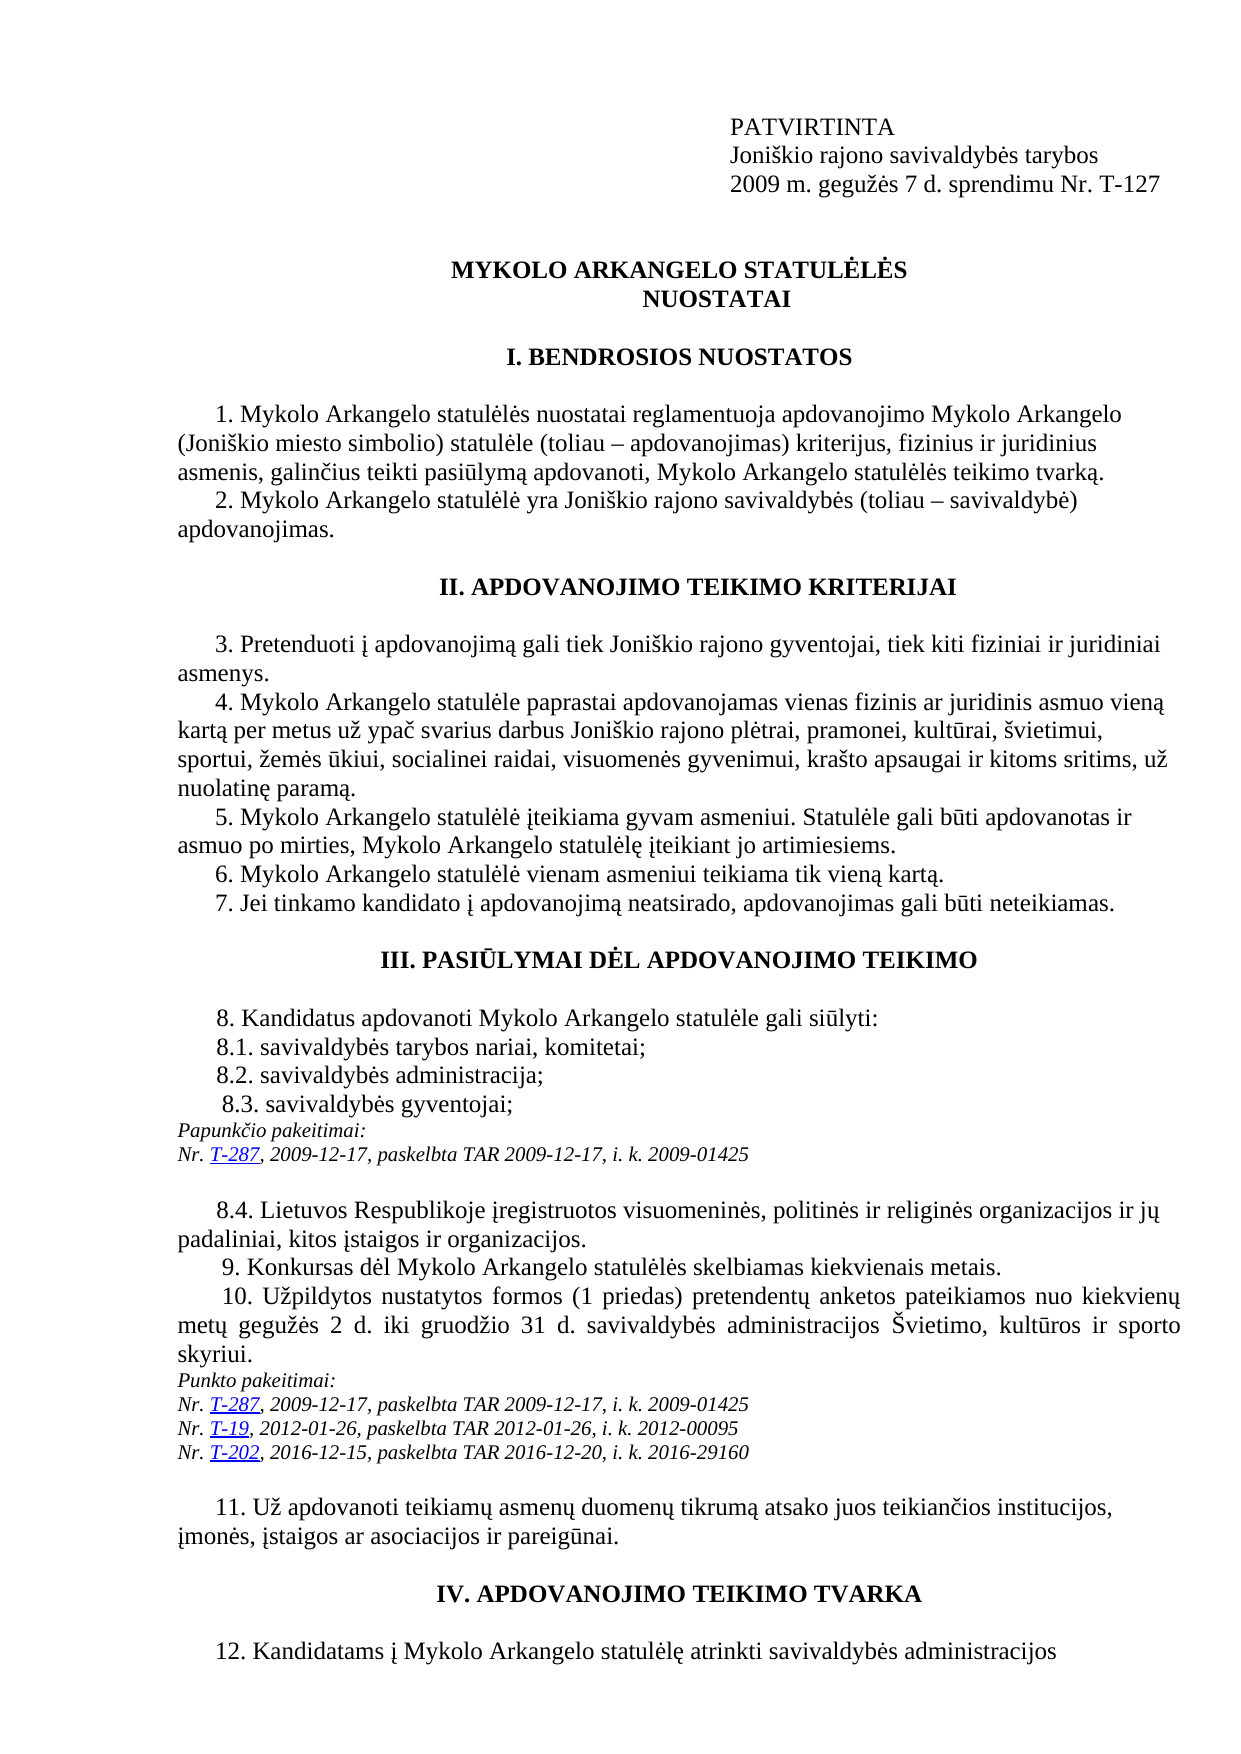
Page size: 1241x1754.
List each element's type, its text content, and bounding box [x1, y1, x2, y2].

text 8.3. savivaldybės gyventojai; [177, 1089, 1181, 1118]
text 2. Mykolo Arkangelo statulėlė yra Joniškio rajono savivaldybės (toliau – savivaldybė) apdovanojimas. [177, 486, 1181, 543]
text 8.2. savivaldybės administracija; [177, 1061, 1181, 1089]
text 10. Užpildytos nustatytos formos (1 priedas) pretendentų anketos pateikiamos nuo kiekvienų metų gegužės 2 d. iki gruodžio 31 d. savivaldybės administracijos Švietimo, kultūros ir sporto skyriui. [177, 1281, 1181, 1367]
text 5. Mykolo Arkangelo statulėlė įteikiama gyvam asmeniui. Statulėle gali būti apdovanotas ir asmuo po mirties, Mykolo Arkangelo statulėlę įteikiant jo artimiesiems. [177, 802, 1181, 859]
text Nr. T-202, 2016-12-15, paskelbta TAR 2016-12-20, i. k. 2016-29160 [177, 1440, 1181, 1464]
text 1. Mykolo Arkangelo statulėlės nuostatai reglamentuoja apdovanojimo Mykolo Arkangelo (Joniškio miesto simbolio) statulėle (toliau – apdovanojimas) kriterijus, fizinius ir juridinius asmenis, galinčius teikti pasiūlymą apdovanoti, Mykolo Arkangelo statulėlės teikimo tvarką. [177, 399, 1181, 486]
text NUOSTATAI [177, 284, 1181, 313]
text IV. APDOVANOJIMO TEIKIMO TVARKA [177, 1579, 1181, 1607]
text 8.1. savivaldybės tarybos nariai, komitetai; [177, 1032, 1181, 1061]
text Papunkčio pakeitimai: [177, 1118, 1181, 1142]
text 2009 m. gegužės 7 d. sprendimu Nr. T-127 [717, 169, 1181, 198]
text 12. Kandidatams į Mykolo Arkangelo statulėlę atrinkti savivaldybės administracijos [215, 1636, 1181, 1665]
text 7. Jei tinkamo kandidato į apdovanojimą neatsirado, apdovanojimas gali būti neteikiamas. [177, 888, 1181, 917]
text 9. Konkursas dėl Mykolo Arkangelo statulėlės skelbiamas kiekvienais metais. [177, 1252, 1181, 1281]
text II. APDOVANOJIMO TEIKIMO KRITERIJAI [177, 572, 1181, 601]
text Punkto pakeitimai: [177, 1367, 1181, 1392]
text Nr. T-287, 2009-12-17, paskelbta TAR 2009-12-17, i. k. 2009-01425 [177, 1392, 1181, 1416]
text MYKOLO ARKANGELO STATULĖLĖS [177, 256, 1181, 284]
text 4. Mykolo Arkangelo statulėle paprastai apdovanojamas vienas fizinis ar juridinis asmuo vieną kartą per metus už ypač svarius darbus Joniškio rajono plėtrai, pramonei, kultūrai, švietimui, sportui, žemės ūkiui, socialinei raidai, visuomenės gyvenimui, krašto apsaugai ir kitoms sritims, už nuolatinę paramą. [177, 687, 1181, 802]
text I. BENDROSIOS NUOSTATOS [177, 342, 1181, 371]
text 8.4. Lietuvos Respublikoje įregistruotos visuomeninės, politinės ir religinės organizacijos ir jų padaliniai, kitos įstaigos ir organizacijos. [177, 1195, 1181, 1252]
text PATVIRTINTA [717, 112, 1181, 141]
text 3. Pretenduoti į apdovanojimą gali tiek Joniškio rajono gyventojai, tiek kiti fiziniai ir juridiniai asmenys. [177, 629, 1181, 687]
text 8. Kandidatus apdovanoti Mykolo Arkangelo statulėle gali siūlyti: [177, 1003, 1181, 1032]
text Joniškio rajono savivaldybės tarybos [717, 141, 1181, 169]
text Nr. T-19, 2012-01-26, paskelbta TAR 2012-01-26, i. k. 2012-00095 [177, 1416, 1181, 1440]
text III. PASIŪLYMAI DĖL APDOVANOJIMO TEIKIMO [177, 946, 1181, 974]
text Nr. T-287, 2009-12-17, paskelbta TAR 2009-12-17, i. k. 2009-01425 [177, 1142, 1181, 1166]
text 11. Už apdovanoti teikiamų asmenų duomenų tikrumą atsako juos teikiančios institucijos, įmonės, įstaigos ar asociacijos ir pareigūnai. [177, 1492, 1181, 1550]
text 6. Mykolo Arkangelo statulėlė vienam asmeniui teikiama tik vieną kartą. [177, 859, 1181, 888]
